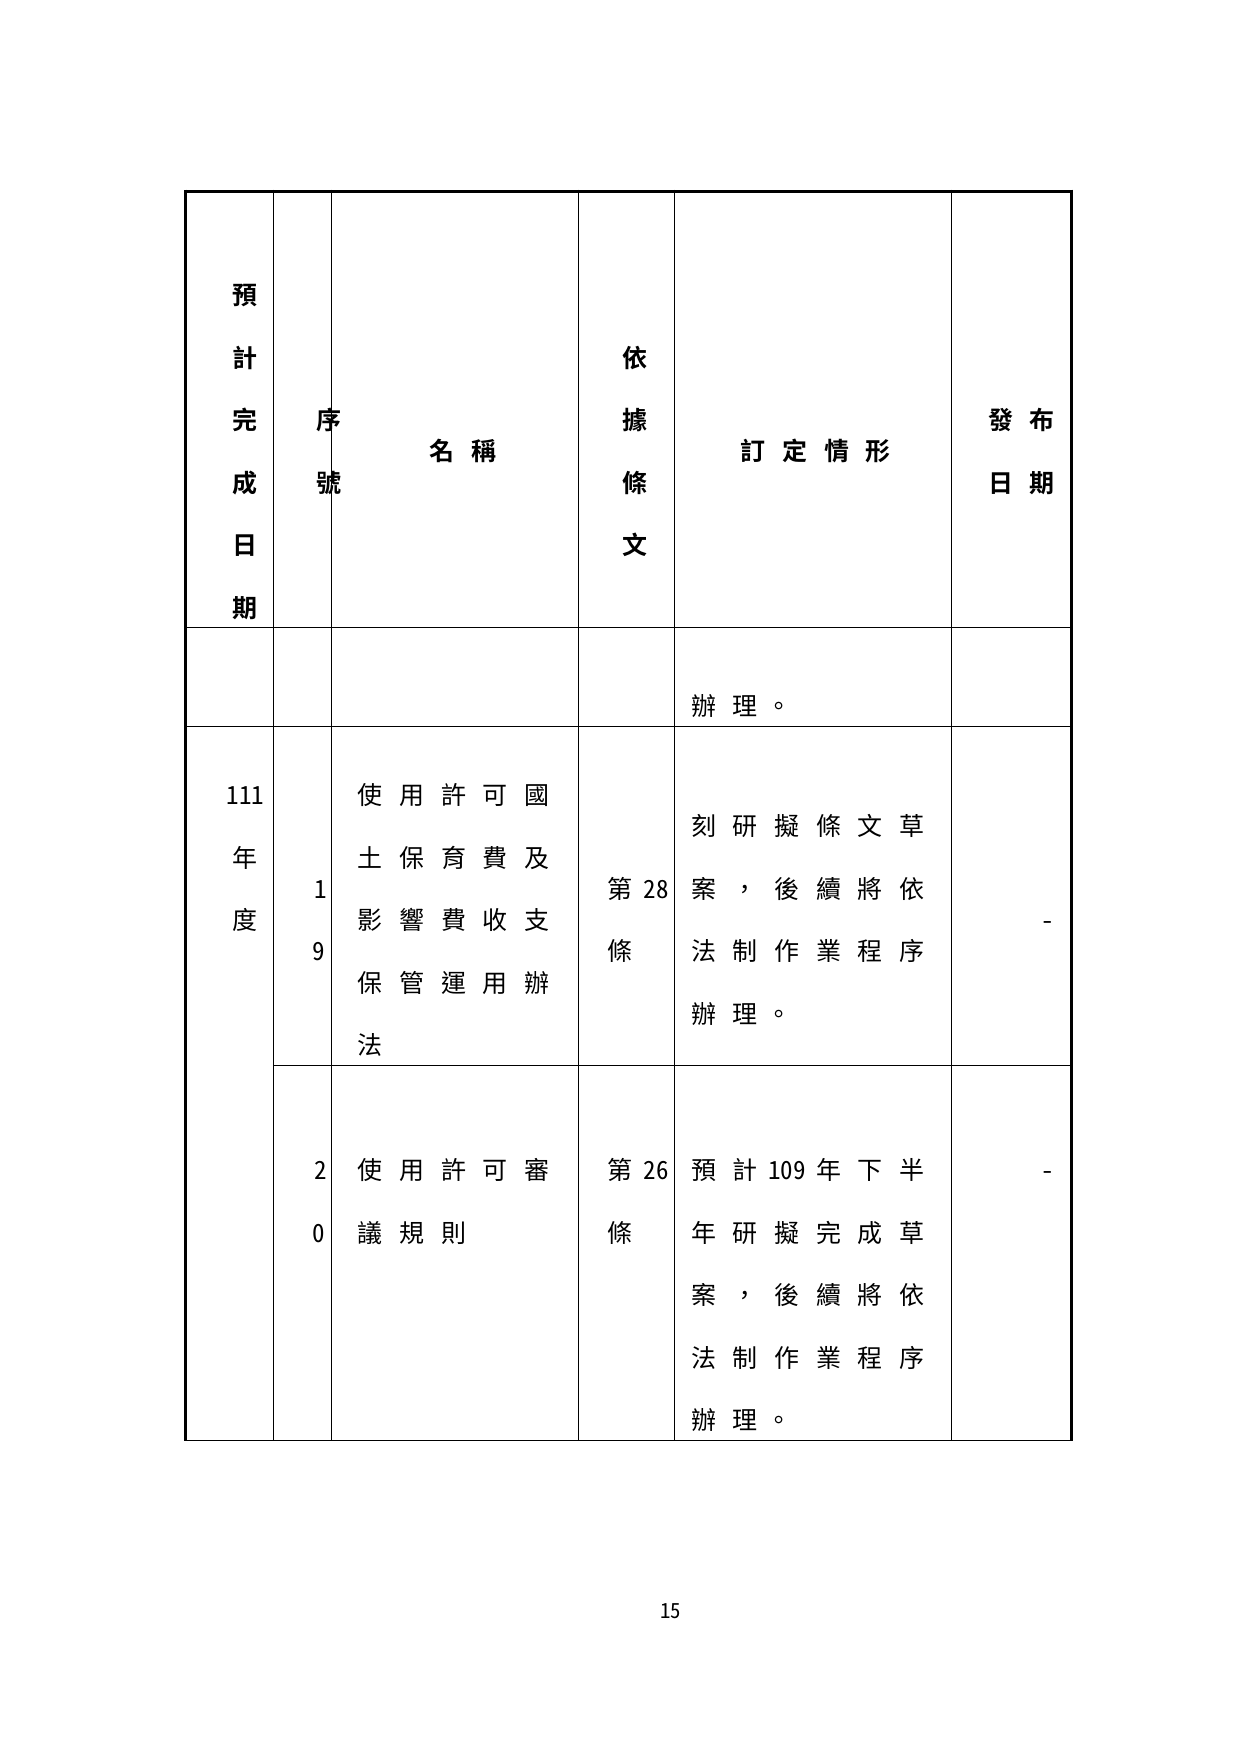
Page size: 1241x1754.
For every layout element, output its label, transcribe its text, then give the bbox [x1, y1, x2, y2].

table_header 序號 [274, 193, 331, 627]
table_cell [332, 628, 578, 726]
table_cell 20 [274, 1066, 331, 1439]
table_cell [187, 628, 273, 726]
table_cell [579, 628, 674, 726]
table_cell - [952, 1066, 1070, 1439]
table_header 預計完成日期 [187, 193, 273, 627]
table_cell 使用許可審議規則 [332, 1066, 578, 1439]
table_cell 第28條 [579, 727, 674, 1064]
table_header 依據 條文 [579, 193, 674, 627]
table_header 名稱 [332, 193, 578, 627]
table_cell 刻研擬條文草案，後續將依法制作業程序辦理。 [675, 727, 951, 1064]
table_cell 使用許可國土保育費及影響費收支保管運用辦法 [332, 727, 578, 1064]
table_cell - [952, 727, 1070, 1064]
table_cell 預計109年下半年研擬完成草案，後續將依法制作業程序辦理。 [675, 1066, 951, 1439]
table_header 訂定情形 [675, 193, 951, 627]
table_cell 辦理。 [675, 628, 951, 726]
table_cell 111 年度 [187, 727, 273, 1439]
table_header 發布日期 [952, 193, 1070, 627]
table_cell 第26條 [579, 1066, 674, 1439]
table_cell - [952, 628, 1070, 726]
table_cell [274, 628, 331, 726]
table_cell 19 [274, 727, 331, 1064]
